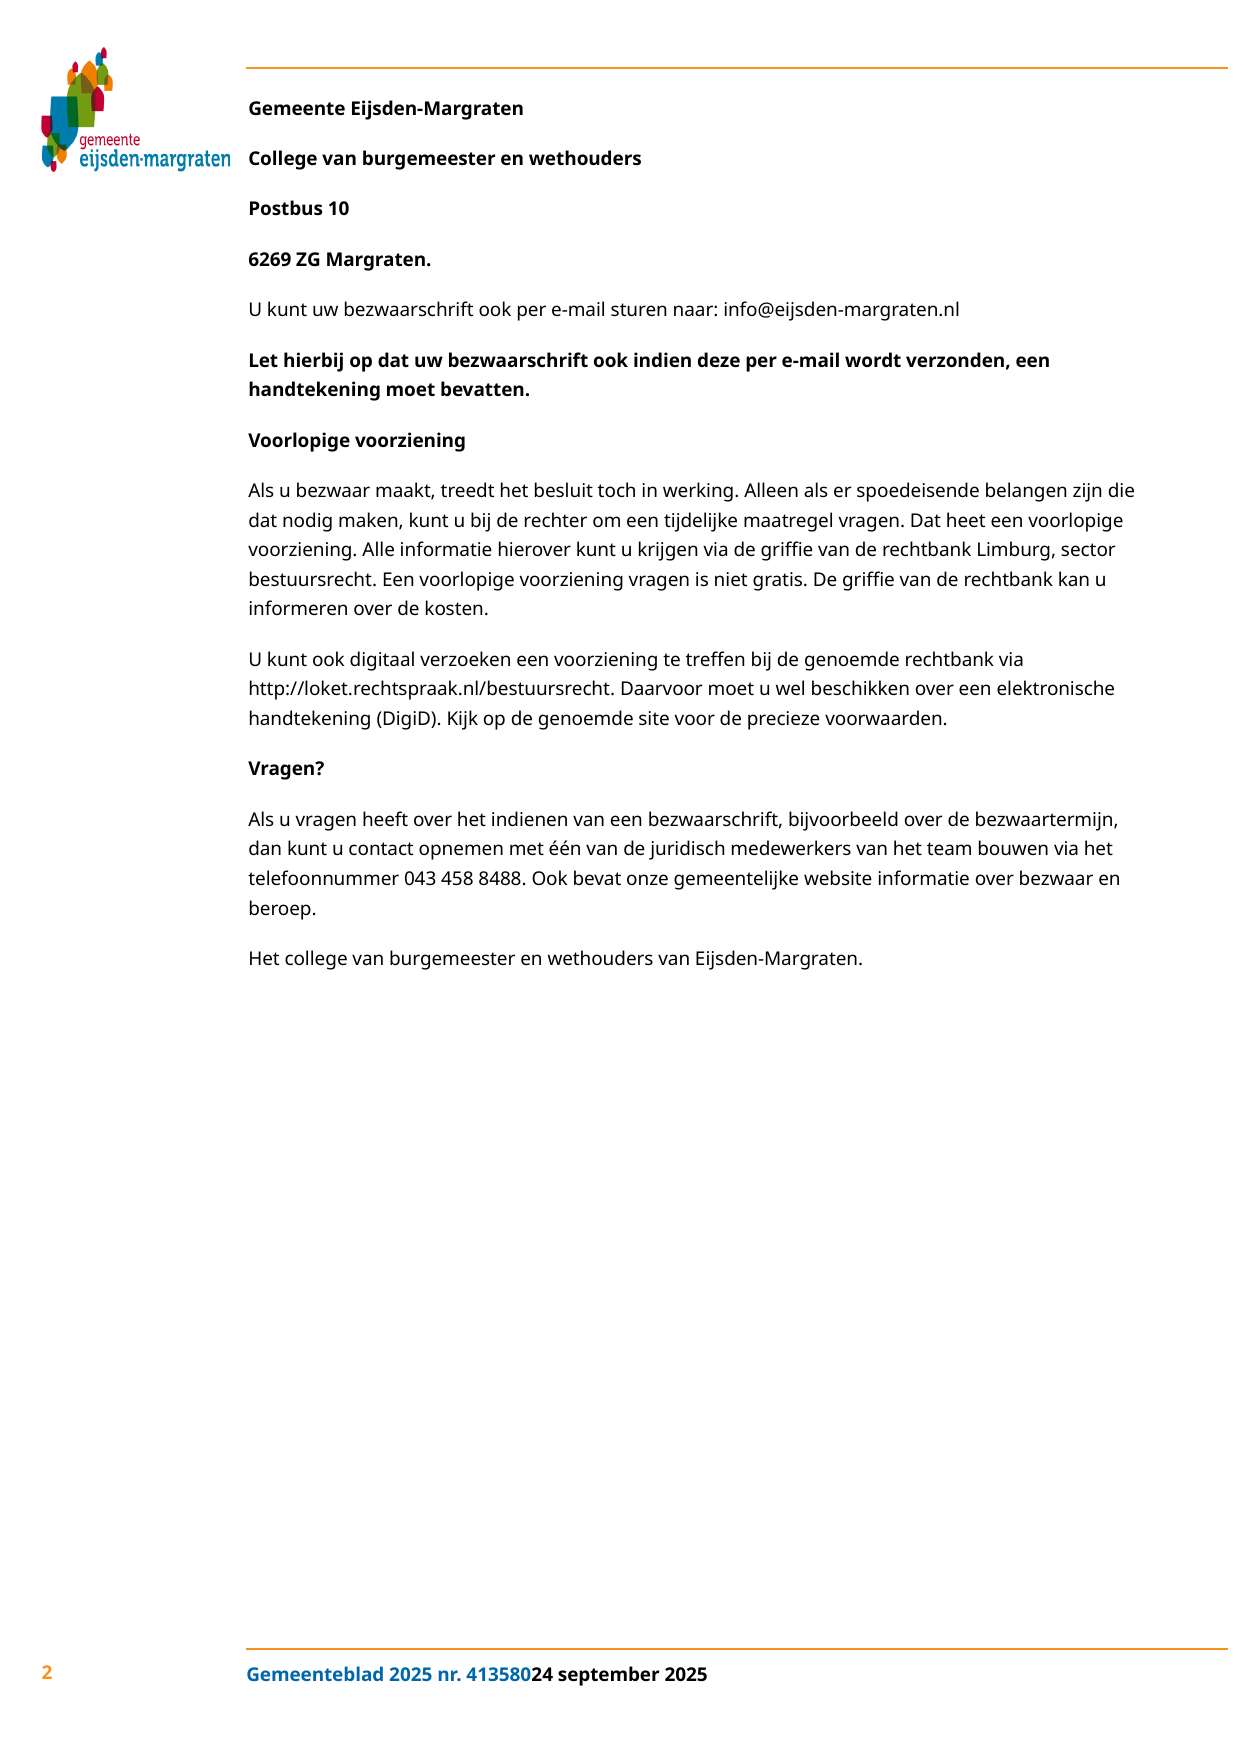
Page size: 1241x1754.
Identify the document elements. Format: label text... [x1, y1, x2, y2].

text College van burgemeester en wethouders [248, 145, 1152, 171]
text Als u vragen heeft over het indienen van een bezwaarschrift, bijvoorbeeld over de bezwaartermijn, dan kunt u contact opnemen met één van de juridisch medewerkers van het team bouwen via het telefoonnummer 043 458 8488. Ook bevat onze gemeentelijke website informatie over bezwaar en beroep. [248, 806, 1152, 921]
text U kunt uw bezwaarschrift ook per e-mail sturen naar: info@eijsden-margraten.nl [248, 296, 1152, 322]
picture [41, 47, 231, 172]
text Vragen? [248, 756, 1152, 781]
text Als u bezwaar maakt, treedt het besluit toch in werking. Alleen als er spoedeisende belangen zijn die dat nodig maken, kunt u bij de rechter om een tijdelijke maatregel vragen. Dat heet een voorlopige voorziening. Alle informatie hierover kunt u krijgen via de griffie van de rechtbank Limburg, sector bestuursrecht. Een voorlopige voorziening vragen is niet gratis. De griffie van de rechtbank kan u informeren over de kosten. [248, 477, 1152, 621]
text Het college van burgemeester en wethouders van Eijsden-Margraten. [248, 945, 1152, 971]
text Gemeente Eijsden-Margraten [248, 95, 1152, 121]
text Voorlopige voorziening [248, 427, 1152, 453]
text Let hierbij op dat uw bezwaarschrift ook indien deze per e-mail wordt verzonden, een handtekening moet bevatten. [248, 347, 1152, 402]
text Postbus 10 [248, 196, 1152, 221]
text U kunt ook digitaal verzoeken een voorziening te treffen bij de genoemde rechtbank via http://loket.rechtspraak.nl/bestuursrecht. Daarvoor moet u wel beschikken over een elektronische handtekening (DigiD). Kijk op de genoemde site voor de precieze voorwaarden. [248, 646, 1152, 731]
text 6269 ZG Margraten. [248, 246, 1152, 272]
